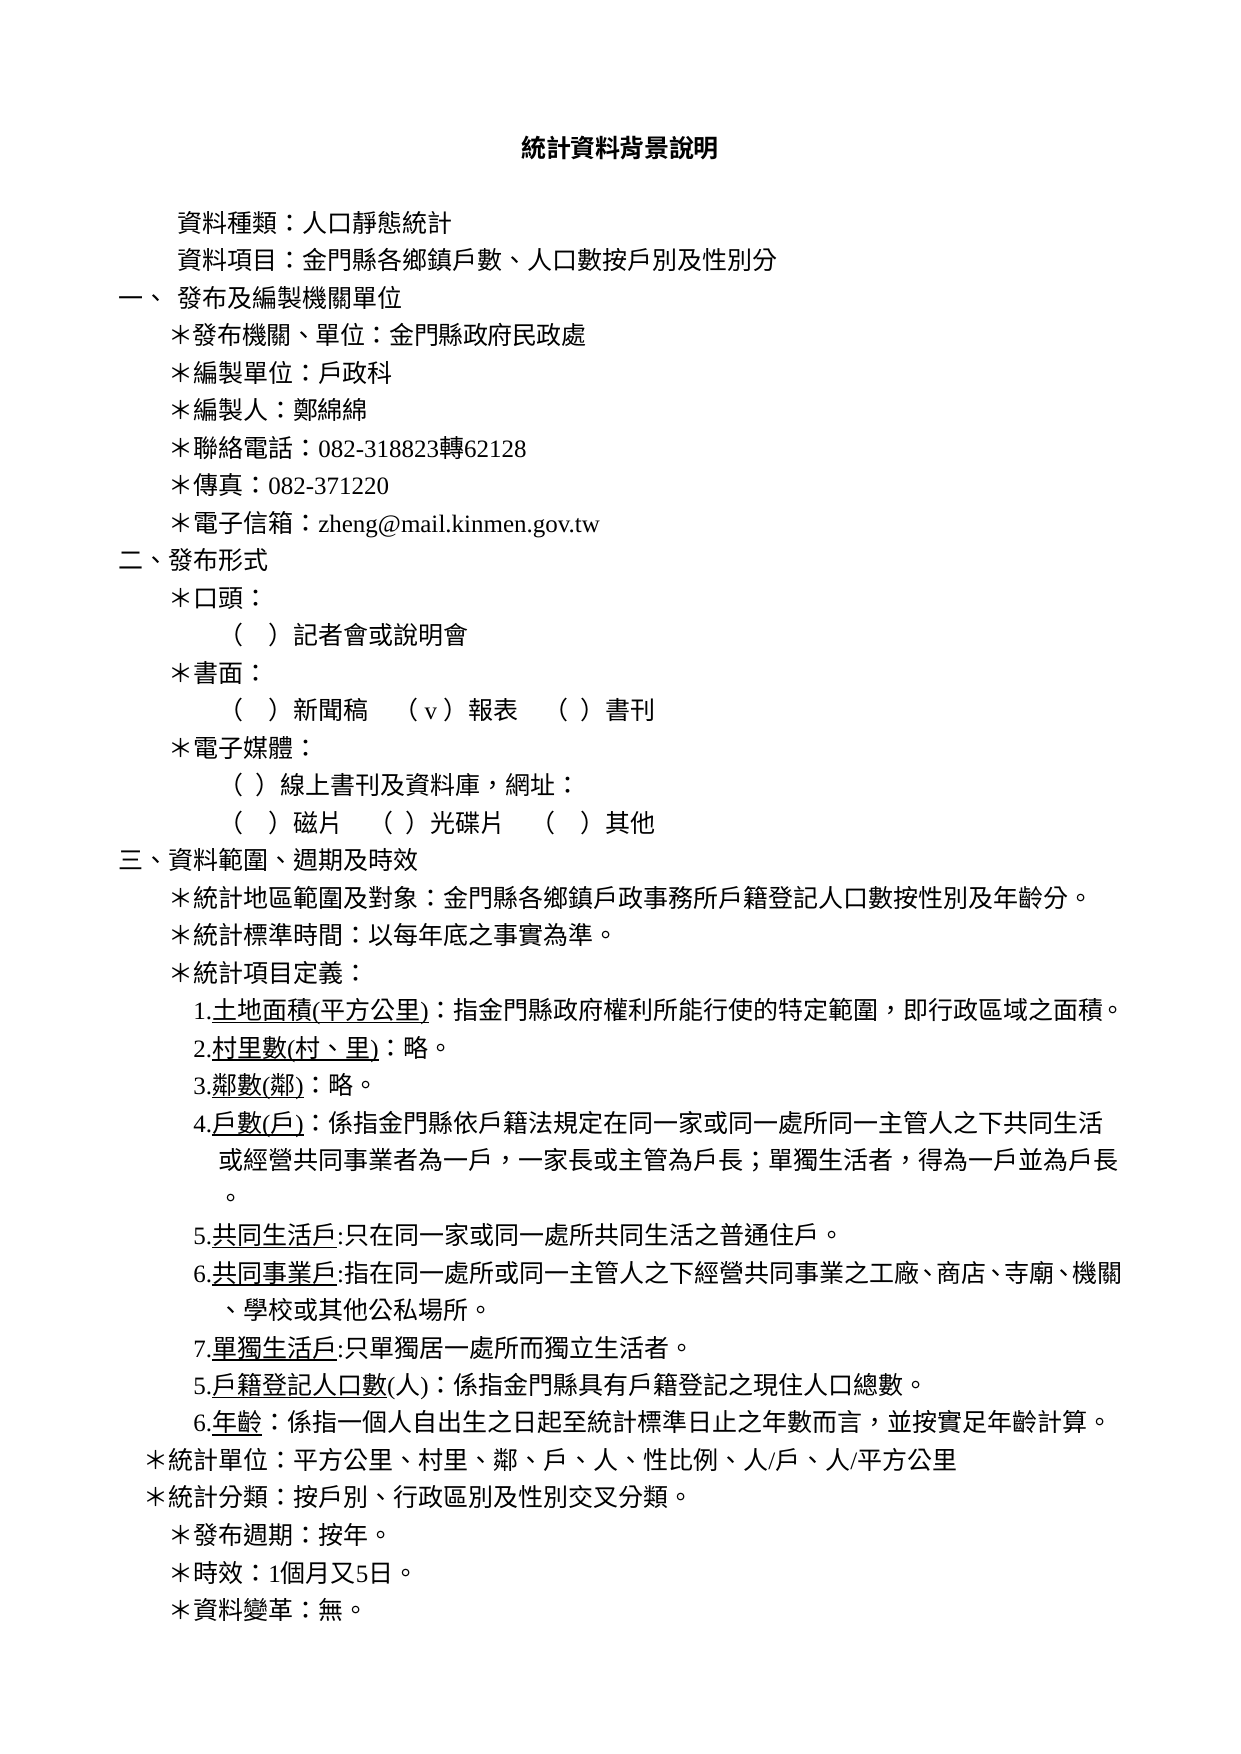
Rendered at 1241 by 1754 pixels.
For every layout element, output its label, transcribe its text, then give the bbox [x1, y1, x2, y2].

text 三、資料範圍、週期及時效 [118, 839, 1122, 877]
text 資料項目：金門縣各鄉鎮戶數、人口數按戶別及性別分 [127, 239, 1122, 277]
text ＊統計單位：平方公里、村里、鄰、戶、人、性比例、人/戶、人/平方公里 [118, 1439, 1122, 1477]
text ＊電子媒體： [168, 727, 1122, 764]
text ＊書面： [168, 652, 1122, 689]
text ＊傳真：082-371220 [168, 464, 1122, 502]
text ＊統計項目定義： [168, 952, 1122, 989]
text ＊編製單位：戶政科 [168, 352, 1122, 389]
text 資料種類：人口靜態統計 [177, 202, 1122, 239]
text 6.共同事業戶:指在同一處所或同一主管人之下經營共同事業之工廠、商店、寺廟、機關、學校或其他公私場所。 [193, 1252, 1122, 1327]
text 統計資料背景說明 [118, 127, 1122, 164]
text 5.戶籍登記人口數(人)：係指金門縣具有戶籍登記之現住人口總數。 [193, 1364, 1122, 1402]
text 5.共同生活戶:只在同一家或同一處所共同生活之普通住戶。 [193, 1214, 1122, 1252]
text 二、發布形式 [118, 539, 1122, 577]
text （ ）線上書刊及資料庫，網址： [218, 764, 1122, 802]
text （ ）新聞稿 （ v ）報表 （ ）書刊 [218, 689, 1122, 727]
text 1.土地面積(平方公里)：指金門縣政府權利所能行使的特定範圍，即行政區域之面積。 [193, 989, 1122, 1027]
text 7.單獨生活戶:只單獨居一處所而獨立生活者。 [193, 1327, 1122, 1364]
text ＊編製人：鄭綿綿 [168, 389, 1122, 427]
text 6.年齡：係指一個人自出生之日起至統計標準日止之年數而言，並按實足年齡計算。 [118, 1402, 1122, 1439]
text ＊口頭： [168, 577, 1122, 614]
text ＊發布機關、單位：金門縣政府民政處 [168, 314, 1122, 352]
text ＊統計分類：按戶別、行政區別及性別交叉分類。 [118, 1477, 1122, 1514]
text ＊時效：1個月又5日。 [168, 1552, 1122, 1589]
text ＊發布週期：按年。 [168, 1514, 1122, 1552]
text 2.村里數(村、里)：略。 [193, 1027, 1122, 1064]
text ＊電子信箱：zheng@mail.kinmen.gov.tw [168, 502, 1122, 539]
text ＊統計地區範圍及對象：金門縣各鄉鎮戶政事務所戶籍登記人口數按性別及年齡分。 [168, 877, 1122, 914]
text ＊統計標準時間：以每年底之事實為準。 [168, 914, 1122, 952]
text ＊聯絡電話：082-318823轉62128 [168, 427, 1122, 464]
text （ ）記者會或說明會 [218, 614, 1122, 652]
text （ ）磁片 （ ）光碟片 （ ）其他 [218, 802, 1122, 839]
list 發布及編製機關單位 [118, 277, 1122, 314]
text ＊資料變革：無。 [168, 1589, 1122, 1627]
text 4.戶數(戶)：係指金門縣依戶籍法規定在同一家或同一處所同一主管人之下共同生活或經營共同事業者為一戶，一家長或主管為戶長；單獨生活者，得為一戶並為戶長。 [193, 1102, 1122, 1214]
text 3.鄰數(鄰)：略。 [193, 1064, 1122, 1102]
